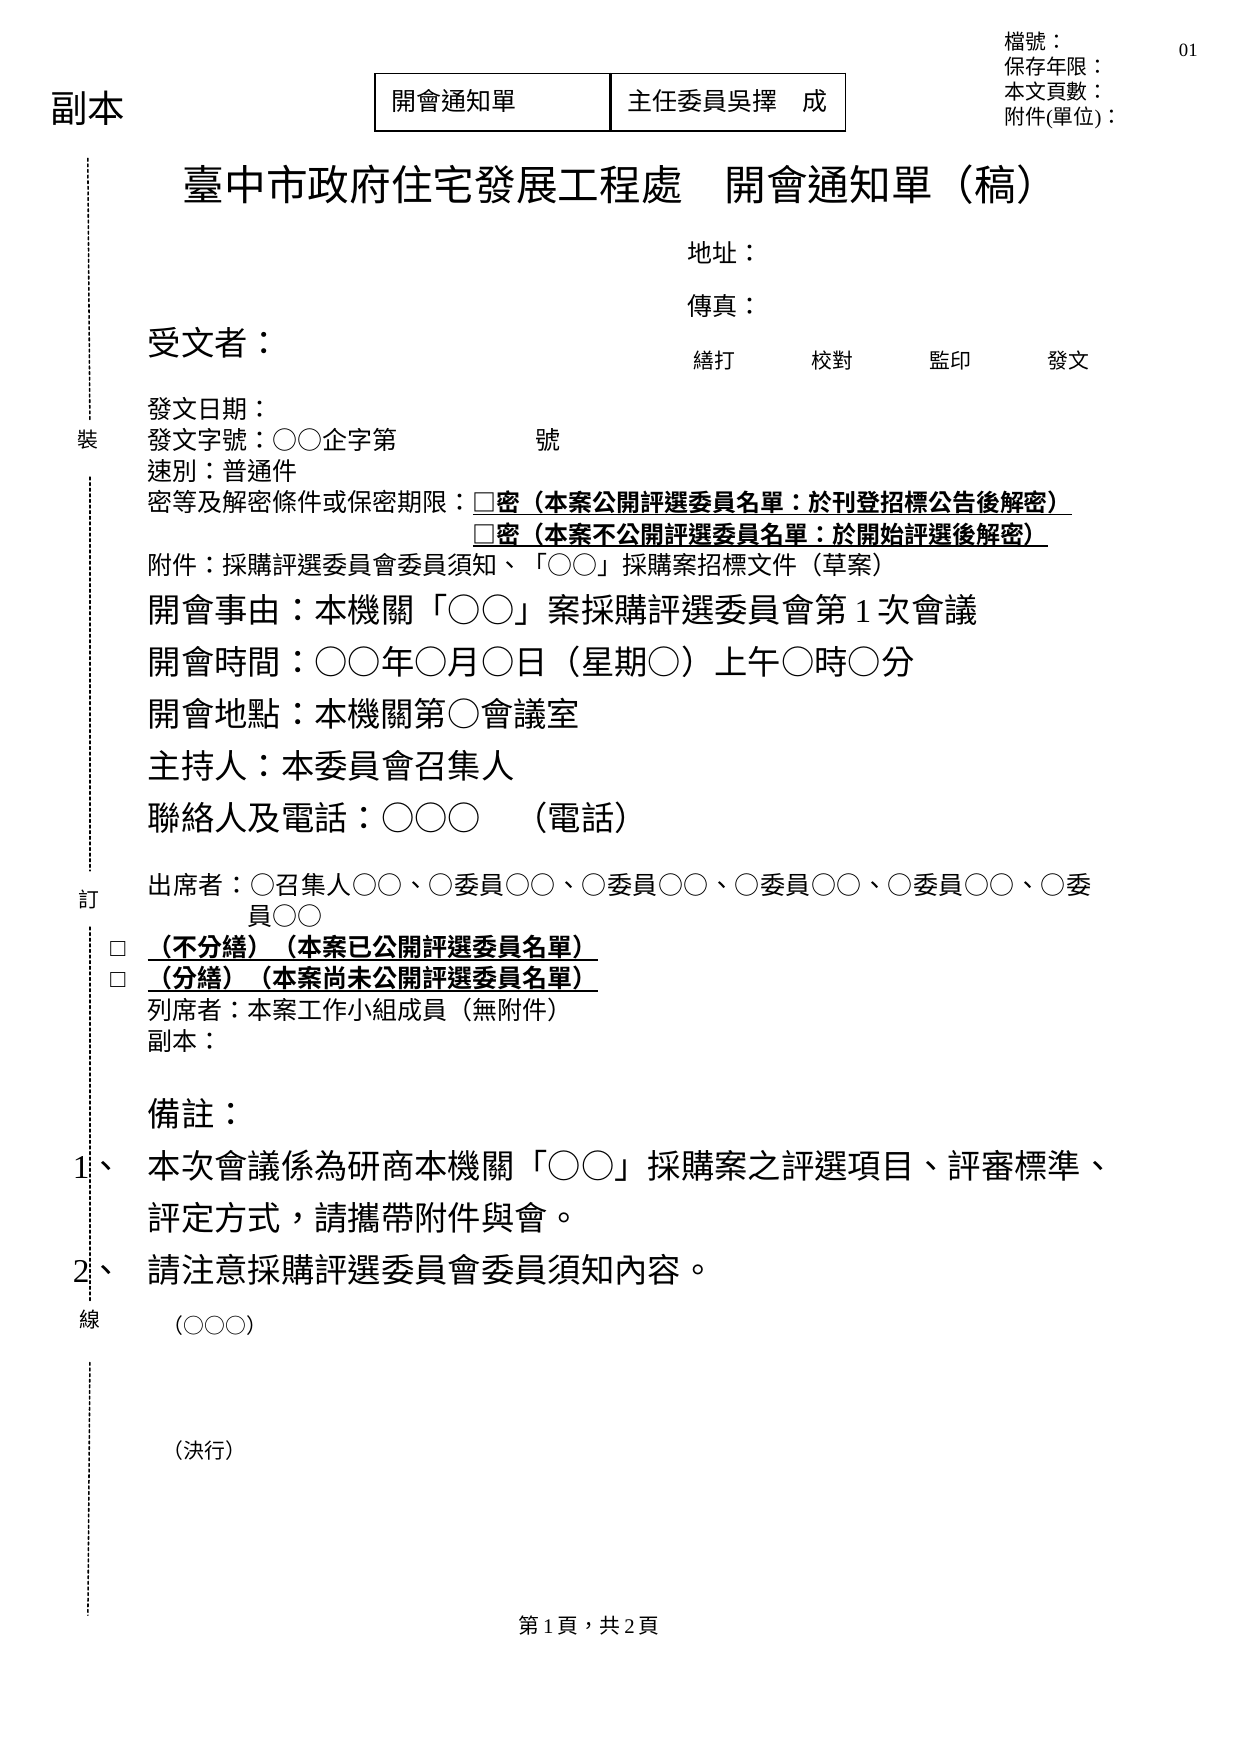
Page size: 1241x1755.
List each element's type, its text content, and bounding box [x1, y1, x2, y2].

text 附件：採購評選委員會委員須知、「○○」採購案招標文件（草案） [148, 549, 1093, 581]
text 主持人：本委員會召集人 [148, 737, 1093, 789]
text 臺中市政府住宅發展工程處 開會通知單（稿） [148, 158, 1093, 210]
text 臺中市政府住宅發展工程處 開會通知單（稿） [1136, 31, 1240, 83]
text （○○○） [163, 1308, 1137, 1339]
text 臺中市政府住宅發展工程處 開會通知單（稿） [687, 321, 1160, 343]
list （不分繕）（本案已公開評選委員名單） [110, 932, 1093, 963]
text 密等及解密條件或保密期限：□密（本案公開評選委員名單：於刊登招標公告後解密）□密（本案不公開評選委員名單：於開始評選後解密） [148, 487, 1093, 549]
text 臺中市政府住宅發展工程處 開會通知單（稿） [974, 29, 1199, 137]
text 受文者： [148, 317, 668, 365]
text 臺中市政府住宅發展工程處 開會通知單（稿） [35, 72, 140, 139]
text 本文頁數： [1004, 79, 1199, 104]
text 備註： [148, 1085, 1093, 1137]
text 附件(單位)： [1004, 104, 1199, 129]
list （分繕）（本案尚未公開評選委員名單） [110, 963, 1093, 994]
list 請注意採購評選委員會委員須知內容。 [73, 1241, 1093, 1293]
text 開會通知單 [391, 82, 594, 118]
list 本次會議係為研商本機關「○○」採購案之評選項目、評審標準、評定方式，請攜帶附件與會。 [73, 1137, 1093, 1241]
text 發文日期： [148, 393, 1093, 424]
text 開會事由：本機關「○○」案採購評選委員會第1次會議 [148, 581, 1093, 633]
text 主任委員吳擇 成 [627, 82, 830, 118]
text 地址： [687, 243, 1160, 268]
text 01 [1151, 39, 1225, 61]
text 副本： [148, 1025, 1093, 1057]
text 發文字號：○○企字第 號 [148, 424, 1093, 456]
text 臺中市政府住宅發展工程處 開會通知單（稿） [687, 268, 1160, 296]
text 傳真： [687, 296, 1160, 321]
text 列席者：本案工作小組成員（無附件） [148, 994, 1093, 1025]
text 開會地點：本機關第○會議室 [148, 685, 1093, 737]
text 臺中市政府住宅發展工程處 開會通知單（稿） [148, 1301, 1152, 1567]
text 臺中市政府住宅發展工程處 開會通知單（稿） [612, 74, 845, 130]
text 速別：普通件 [148, 456, 1093, 487]
text 開會時間：○○年○月○日（星期○）上午○時○分 [148, 633, 1093, 685]
text 臺中市政府住宅發展工程處 開會通知單（稿） [376, 74, 609, 130]
text 檔號： [1004, 29, 1199, 54]
text 保存年限： [1004, 54, 1136, 79]
text 副本 [38, 81, 137, 131]
text （決行） [163, 1433, 1137, 1464]
text 出席者：○召集人○○、○委員○○、○委員○○、○委員○○、○委員○○、○委員○○ [148, 869, 1093, 932]
text 聯絡人及電話：○○○ （電話） [148, 789, 1093, 841]
